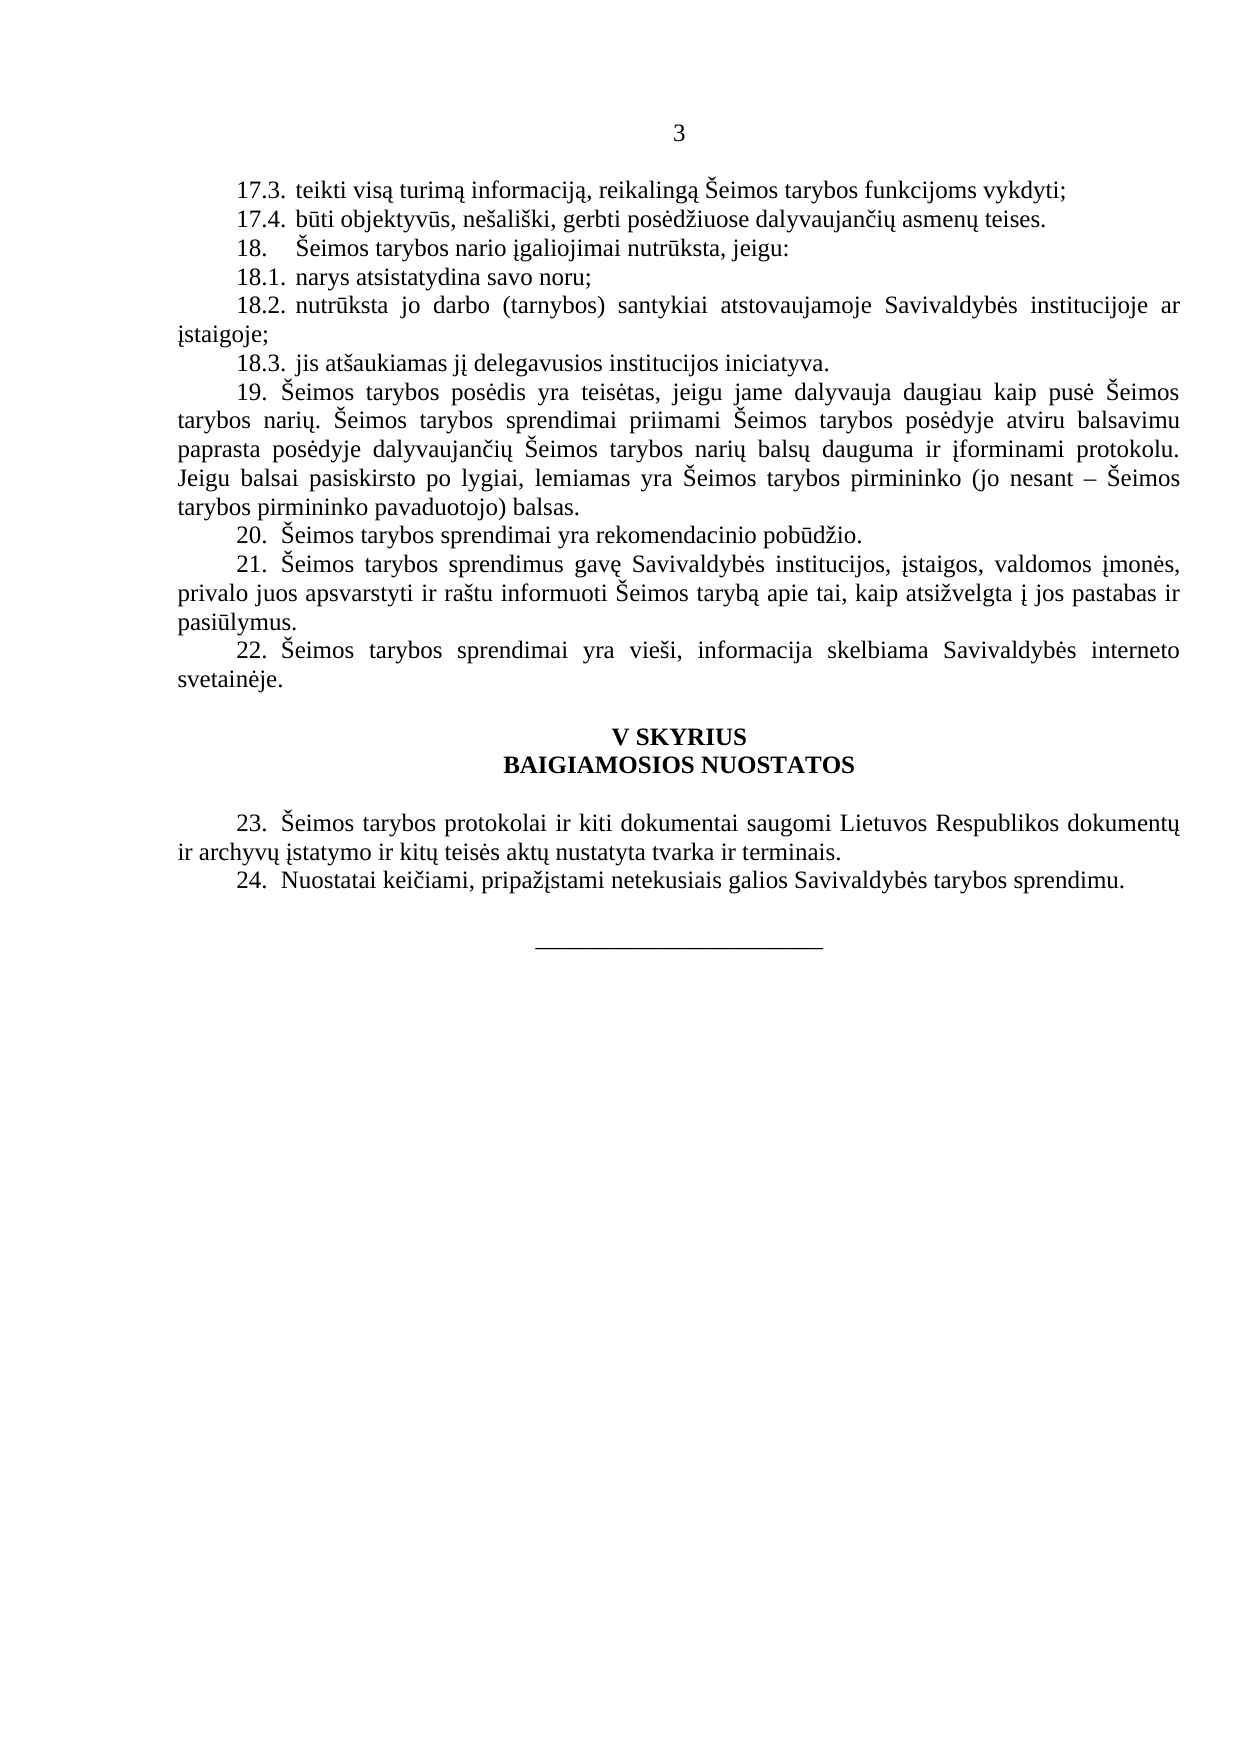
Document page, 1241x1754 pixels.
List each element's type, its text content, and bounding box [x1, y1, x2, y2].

text _______________________ [177, 923, 1181, 952]
text BAIGIAMOSIOS NUOSTATOS [177, 751, 1181, 779]
text 20. Šeimos tarybos sprendimai yra rekomendacinio pobūdžio. [177, 521, 1181, 549]
text 18.1. narys atsistatydina savo noru; [177, 262, 1181, 291]
text V SKYRIUS [177, 722, 1181, 751]
text 23. Šeimos tarybos protokolai ir kiti dokumentai saugomi Lietuvos Respublikos dokumentų ir archyvų įstatymo ir kitų teisės aktų nustatyta tvarka ir terminais. [177, 808, 1181, 866]
text 18. Šeimos tarybos nario įgaliojimai nutrūksta, jeigu: [177, 233, 1181, 262]
text 24. Nuostatai keičiami, pripažįstami netekusiais galios Savivaldybės tarybos sprendimu. [177, 866, 1181, 894]
text 18.3. jis atšaukiamas jį delegavusios institucijos iniciatyva. [177, 348, 1181, 377]
text 18.2. nutrūksta jo darbo (tarnybos) santykiai atstovaujamoje Savivaldybės institucijoje ar įstaigoje; [177, 291, 1181, 348]
text 17.4. būti objektyvūs, nešališki, gerbti posėdžiuose dalyvaujančių asmenų teises. [177, 204, 1181, 233]
text 21. Šeimos tarybos sprendimus gavę Savivaldybės institucijos, įstaigos, valdomos įmonės, privalo juos apsvarstyti ir raštu informuoti Šeimos tarybą apie tai, kaip atsižvelgta į jos pastabas ir pasiūlymus. [177, 549, 1181, 636]
text 22. Šeimos tarybos sprendimai yra vieši, informacija skelbiama Savivaldybės interneto svetainėje. [177, 636, 1181, 693]
text 17.3. teikti visą turimą informaciją, reikalingą Šeimos tarybos funkcijoms vykdyti; [177, 176, 1181, 204]
text 19. Šeimos tarybos posėdis yra teisėtas, jeigu jame dalyvauja daugiau kaip pusė Šeimos tarybos narių. Šeimos tarybos sprendimai priimami Šeimos tarybos posėdyje atviru balsavimu paprasta posėdyje dalyvaujančių Šeimos tarybos narių balsų dauguma ir įforminami protokolu. Jeigu balsai pasiskirsto po lygiai, lemiamas yra Šeimos tarybos pirmininko (jo nesant – Šeimos tarybos pirmininko pavaduotojo) balsas. [177, 377, 1181, 521]
